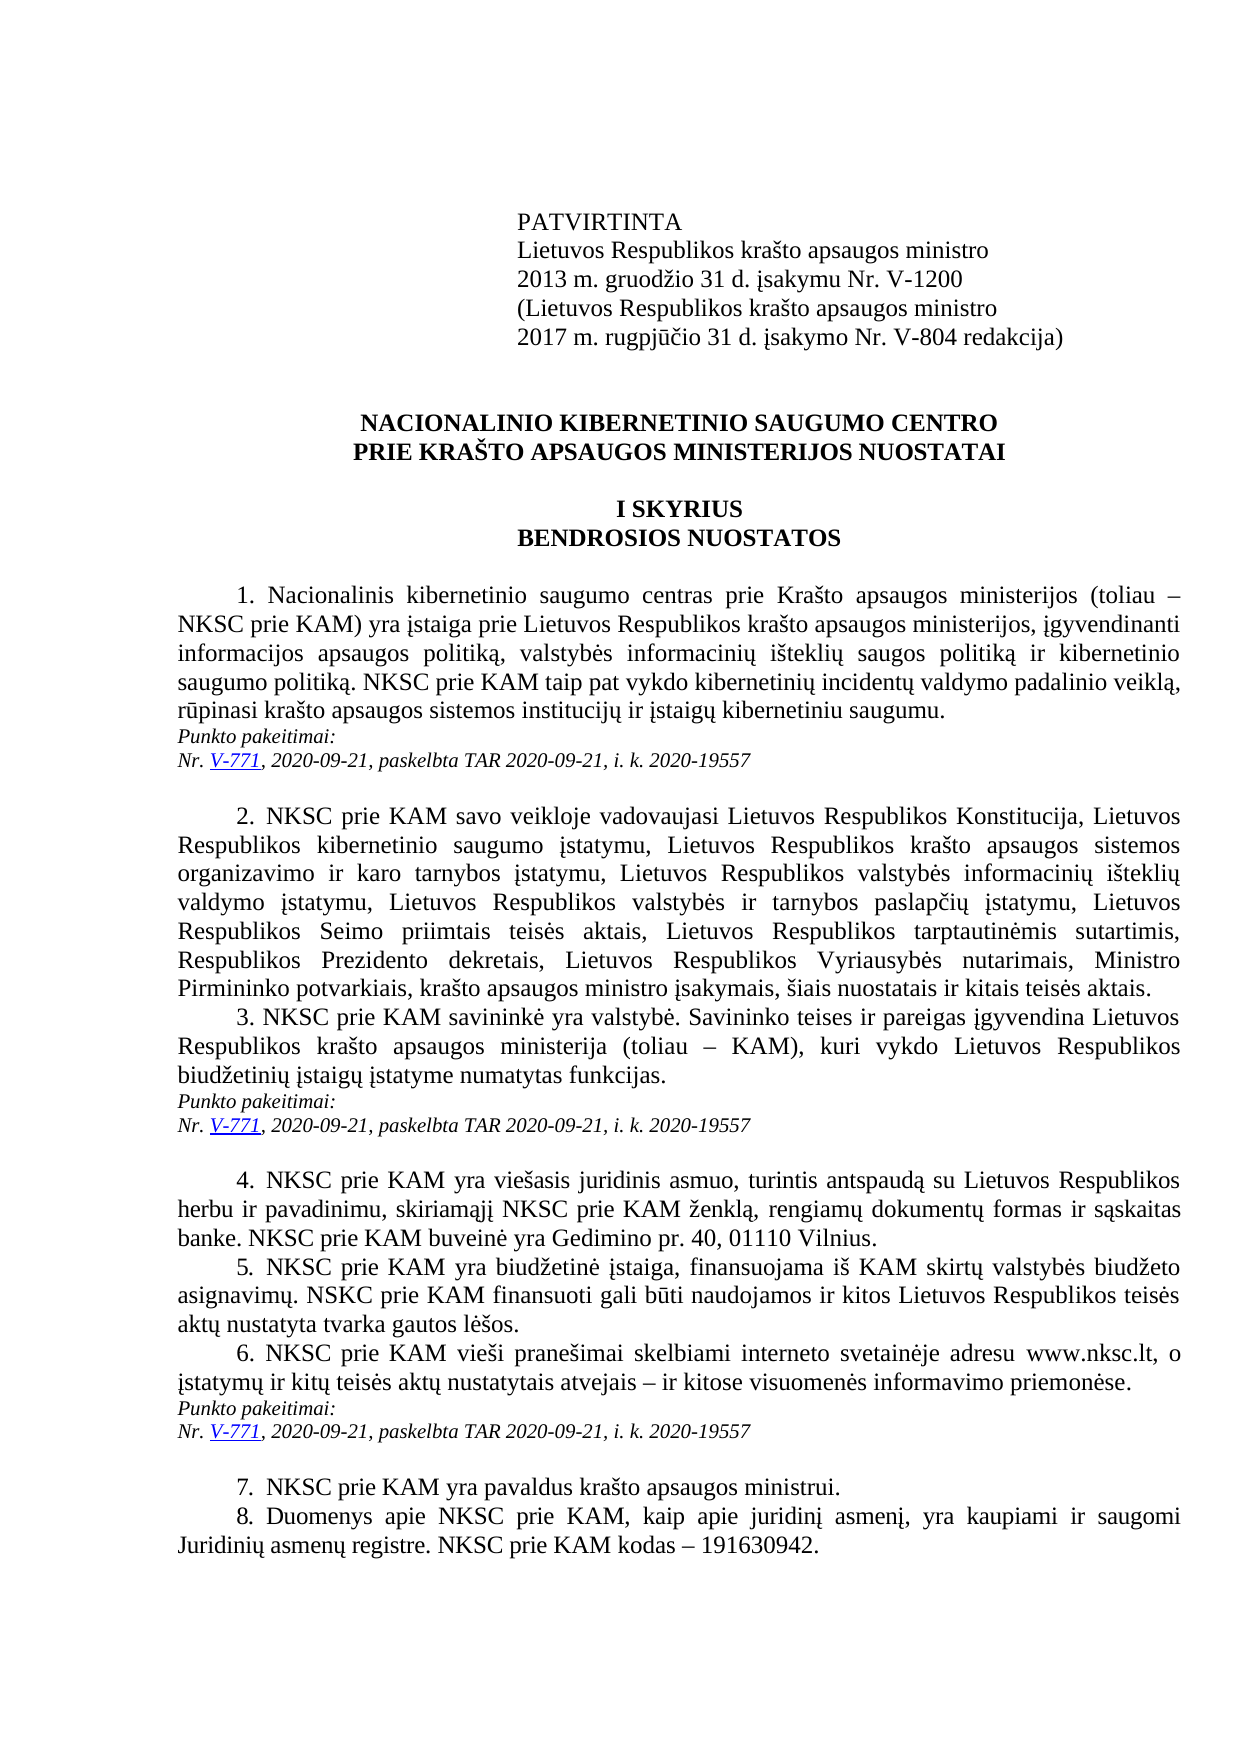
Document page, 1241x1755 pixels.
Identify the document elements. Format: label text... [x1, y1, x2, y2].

text 2013 m. gruodžio 31 d. įsakymu Nr. V-1200 [177, 264, 1181, 293]
text PRIE KRAŠTO APSAUGOS MINISTERIJOS NUOSTATAI [177, 437, 1181, 465]
text PATVIRTINTA [177, 207, 1181, 235]
text I SKYRIUS [177, 494, 1181, 523]
text (Lietuvos Respublikos krašto apsaugos ministro [177, 293, 1181, 322]
text 1. Nacionalinis kibernetinio saugumo centras prie Krašto apsaugos ministerijos (toliau – NKSC prie KAM) yra įstaiga prie Lietuvos Respublikos krašto apsaugos ministerijos, įgyvendinanti informacijos apsaugos politiką, valstybės informacinių išteklių saugos politiką ir kibernetinio saugumo politiką. NKSC prie KAM taip pat vykdo kibernetinių incidentų valdymo padalinio veiklą, rūpinasi krašto apsaugos sistemos institucijų ir įstaigų kibernetiniu saugumu. [177, 580, 1181, 724]
text 6. NKSC prie KAM vieši pranešimai skelbiami interneto svetainėje adresu www.nksc.lt, o įstatymų ir kitų teisės aktų nustatytais atvejais – ir kitose visuomenės informavimo priemonėse. [177, 1338, 1181, 1395]
text Punkto pakeitimai: [177, 1088, 1181, 1113]
text 2017 m. rugpjūčio 31 d. įsakymo Nr. V-804 redakcija) [177, 322, 1181, 350]
text Punkto pakeitimai: [177, 1395, 1181, 1419]
text Nr. V-771, 2020-09-21, paskelbta TAR 2020-09-21, i. k. 2020-19557 [177, 748, 1181, 772]
text 3. NKSC prie KAM savininkė yra valstybė. Savininko teises ir pareigas įgyvendina Lietuvos Respublikos krašto apsaugos ministerija (toliau – KAM), kuri vykdo Lietuvos Respublikos biudžetinių įstaigų įstatyme numatytas funkcijas. [177, 1002, 1181, 1088]
text 4. NKSC prie KAM yra viešasis juridinis asmuo, turintis antspaudą su Lietuvos Respublikos herbu ir pavadinimu, skiriamąjį NKSC prie KAM ženklą, rengiamų dokumentų formas ir sąskaitas banke. NKSC prie KAM buveinė yra Gedimino pr. 40, 01110 Vilnius. [177, 1165, 1181, 1252]
text Lietuvos Respublikos krašto apsaugos ministro [177, 235, 1181, 264]
text BENDROSIOS NUOSTATOS [177, 523, 1181, 552]
text 8. Duomenys apie NKSC prie KAM, kaip apie juridinį asmenį, yra kaupiami ir saugomi Juridinių asmenų registre. NKSC prie KAM kodas – 191630942. [177, 1501, 1181, 1558]
text 7. NKSC prie KAM yra pavaldus krašto apsaugos ministrui. [177, 1472, 1181, 1501]
text 2. NKSC prie KAM savo veikloje vadovaujasi Lietuvos Respublikos Konstitucija, Lietuvos Respublikos kibernetinio saugumo įstatymu, Lietuvos Respublikos krašto apsaugos sistemos organizavimo ir karo tarnybos įstatymu, Lietuvos Respublikos valstybės informacinių išteklių valdymo įstatymu, Lietuvos Respublikos valstybės ir tarnybos paslapčių įstatymu, Lietuvos Respublikos Seimo priimtais teisės aktais, Lietuvos Respublikos tarptautinėmis sutartimis, Respublikos Prezidento dekretais, Lietuvos Respublikos Vyriausybės nutarimais, Ministro Pirmininko potvarkiais, krašto apsaugos ministro įsakymais, šiais nuostatais ir kitais teisės aktais. [177, 801, 1181, 1002]
text 5. NKSC prie KAM yra biudžetinė įstaiga, finansuojama iš KAM skirtų valstybės biudžeto asignavimų. NSKC prie KAM finansuoti gali būti naudojamos ir kitos Lietuvos Respublikos teisės aktų nustatyta tvarka gautos lėšos. [177, 1252, 1181, 1338]
text Punkto pakeitimai: [177, 724, 1181, 748]
text Nr. V-771, 2020-09-21, paskelbta TAR 2020-09-21, i. k. 2020-19557 [177, 1419, 1181, 1443]
text Nr. V-771, 2020-09-21, paskelbta TAR 2020-09-21, i. k. 2020-19557 [177, 1113, 1181, 1137]
text Nacionalinio kibernetinio saugumo centrO [177, 408, 1181, 437]
